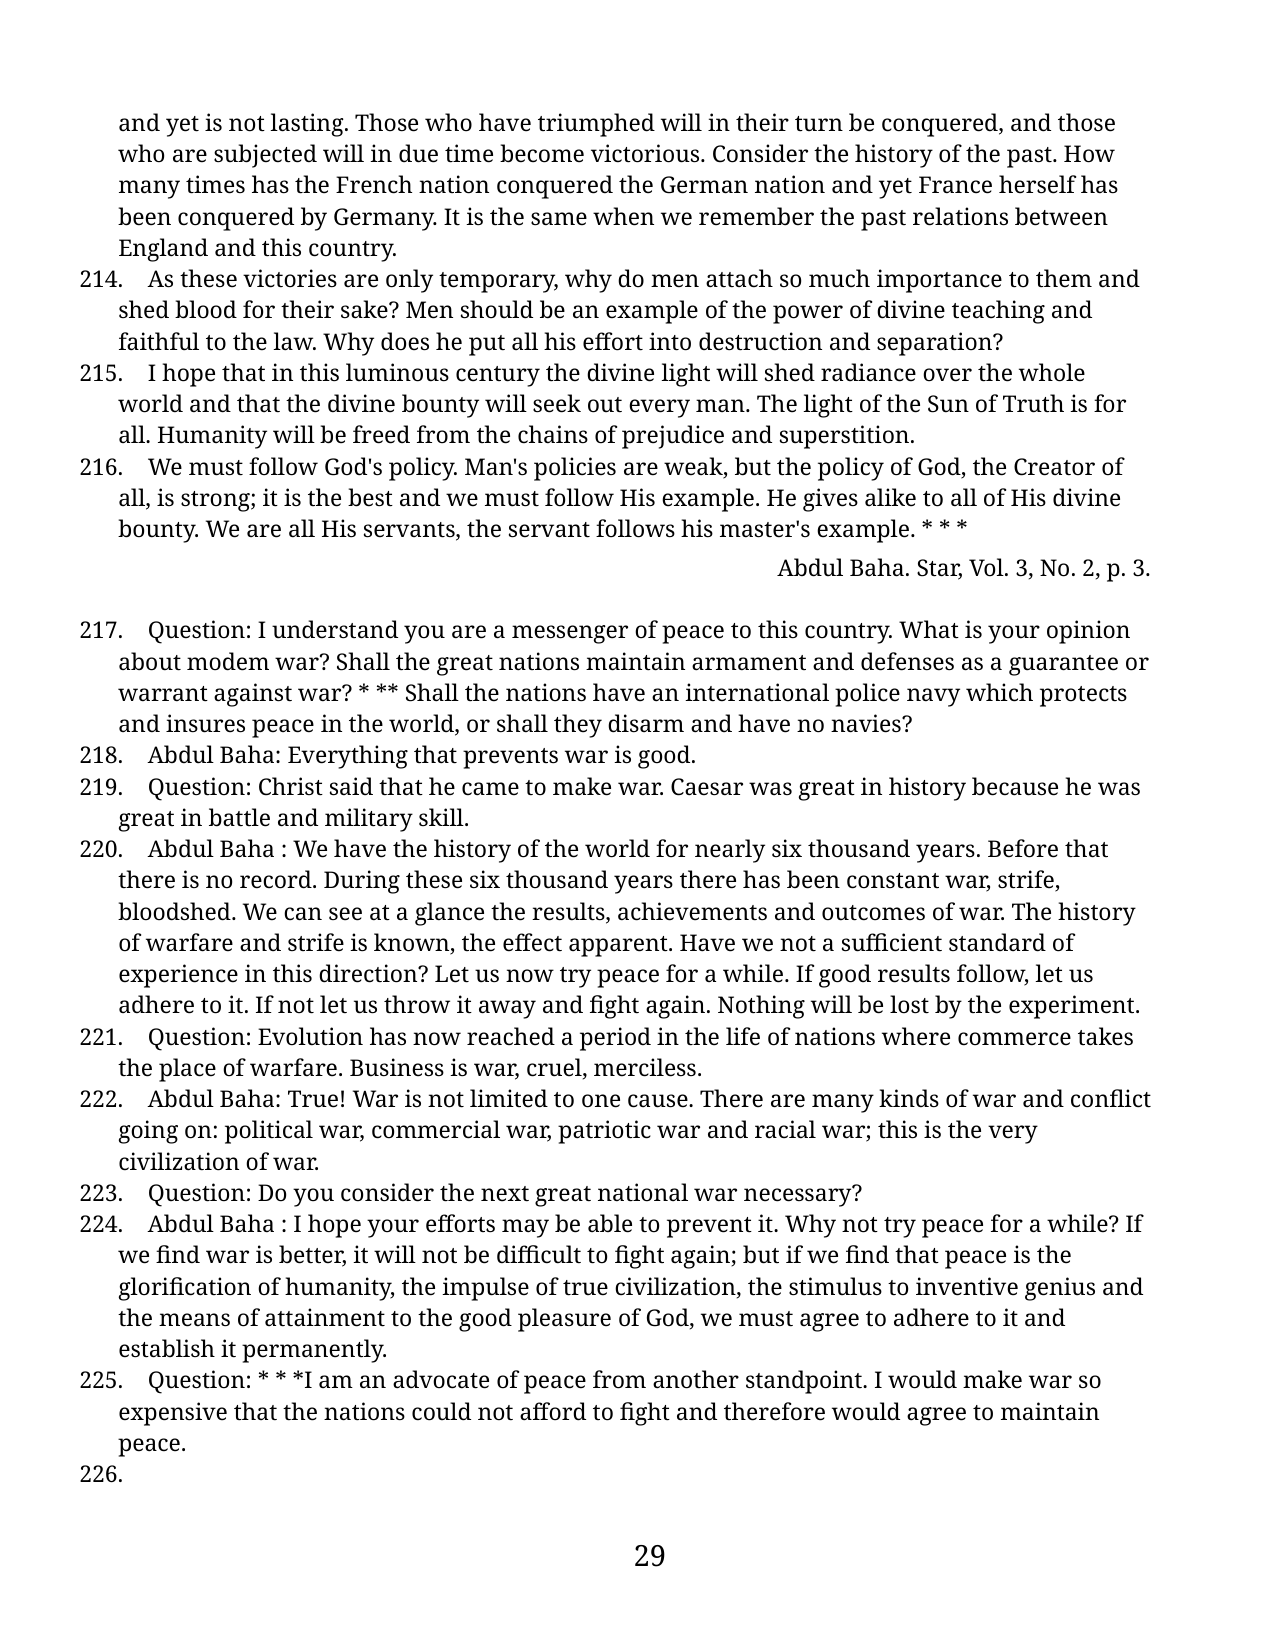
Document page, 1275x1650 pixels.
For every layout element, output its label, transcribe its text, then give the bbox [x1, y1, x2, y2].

list Question: * * *I am an advocate of peace from another standpoint. I would make war so expensive that the nations could not afford to fight and therefore would agree to maintain peace. [79, 1364, 1157, 1458]
list Abdul Baha : We have the history of the world for nearly six thousand years. Before that there is no record. During these six thousand years there has been constant war, strife, bloodshed. We can see at a glance the results, achievements and outcomes of war. The history of warfare and strife is known, the effect apparent. Have we not a sufficient standard of experience in this direction? Let us now try peace for a while. If good results follow, let us adhere to it. If not let us throw it away and fight again. Nothing will be lost by the experiment. [79, 833, 1157, 1020]
list I hope that in this luminous century the divine light will shed radiance over the whole world and that the divine bounty will seek out every man. The light of the Sun of Truth is for all. Humanity will be freed from the chains of prejudice and superstition. [79, 357, 1157, 450]
list We must follow God's policy. Man's policies are weak, but the policy of God, the Creator of all, is strong; it is the best and we must follow His example. He gives alike to all of His divine bounty. We are all His servants, the servant follows his master's example. * * * [79, 450, 1157, 544]
list Question: Christ said that he came to make war. Caesar was great in history because he was great in battle and military skill. [79, 770, 1157, 833]
list Abdul Baha : I hope your efforts may be able to prevent it. Why not try peace for a while? If we find war is better, it will not be difficult to fight again; but if we find that peace is the glorification of humanity, the impulse of true civilization, the stimulus to inventive genius and the means of attainment to the good pleasure of God, we must agree to adhere to it and establish it permanently. [79, 1208, 1157, 1364]
list Abdul Baha: True! War is not limited to one cause. There are many kinds of war and conflict going on: political war, commercial war, patriotic war and racial war; this is the very civilization of war. [79, 1083, 1157, 1177]
text Abdul Baha. Star, Vol. 3, No. 2, p. 3. [118, 552, 1157, 583]
list Abdul Baha: Everything that prevents war is good. [79, 739, 1157, 770]
list and yet is not lasting. Those who have triumphed will in their turn be conquered, and those who are subjected will in due time become victorious. Consider the history of the past. How many times has the French nation conquered the German nation and yet France herself has been conquered by Germany. It is the same when we remember the past relations between England and this country. [79, 107, 1157, 263]
list Question: I understand you are a messenger of peace to this country. What is your opinion about modem war? Shall the great nations maintain armament and defenses as a guarantee or warrant against war? * ** Shall the nations have an international police navy which protects and insures peace in the world, or shall they disarm and have no navies? [79, 614, 1157, 739]
list Question: Evolution has now reached a period in the life of nations where commerce takes the place of warfare. Business is war, cruel, merciless. [79, 1020, 1157, 1083]
list As these victories are only temporary, why do men attach so much importance to them and shed blood for their sake? Men should be an example of the power of divine teaching and faithful to the law. Why does he put all his effort into destruction and separation? [79, 263, 1157, 357]
list Question: Do you consider the next great national war necessary? [79, 1177, 1157, 1208]
